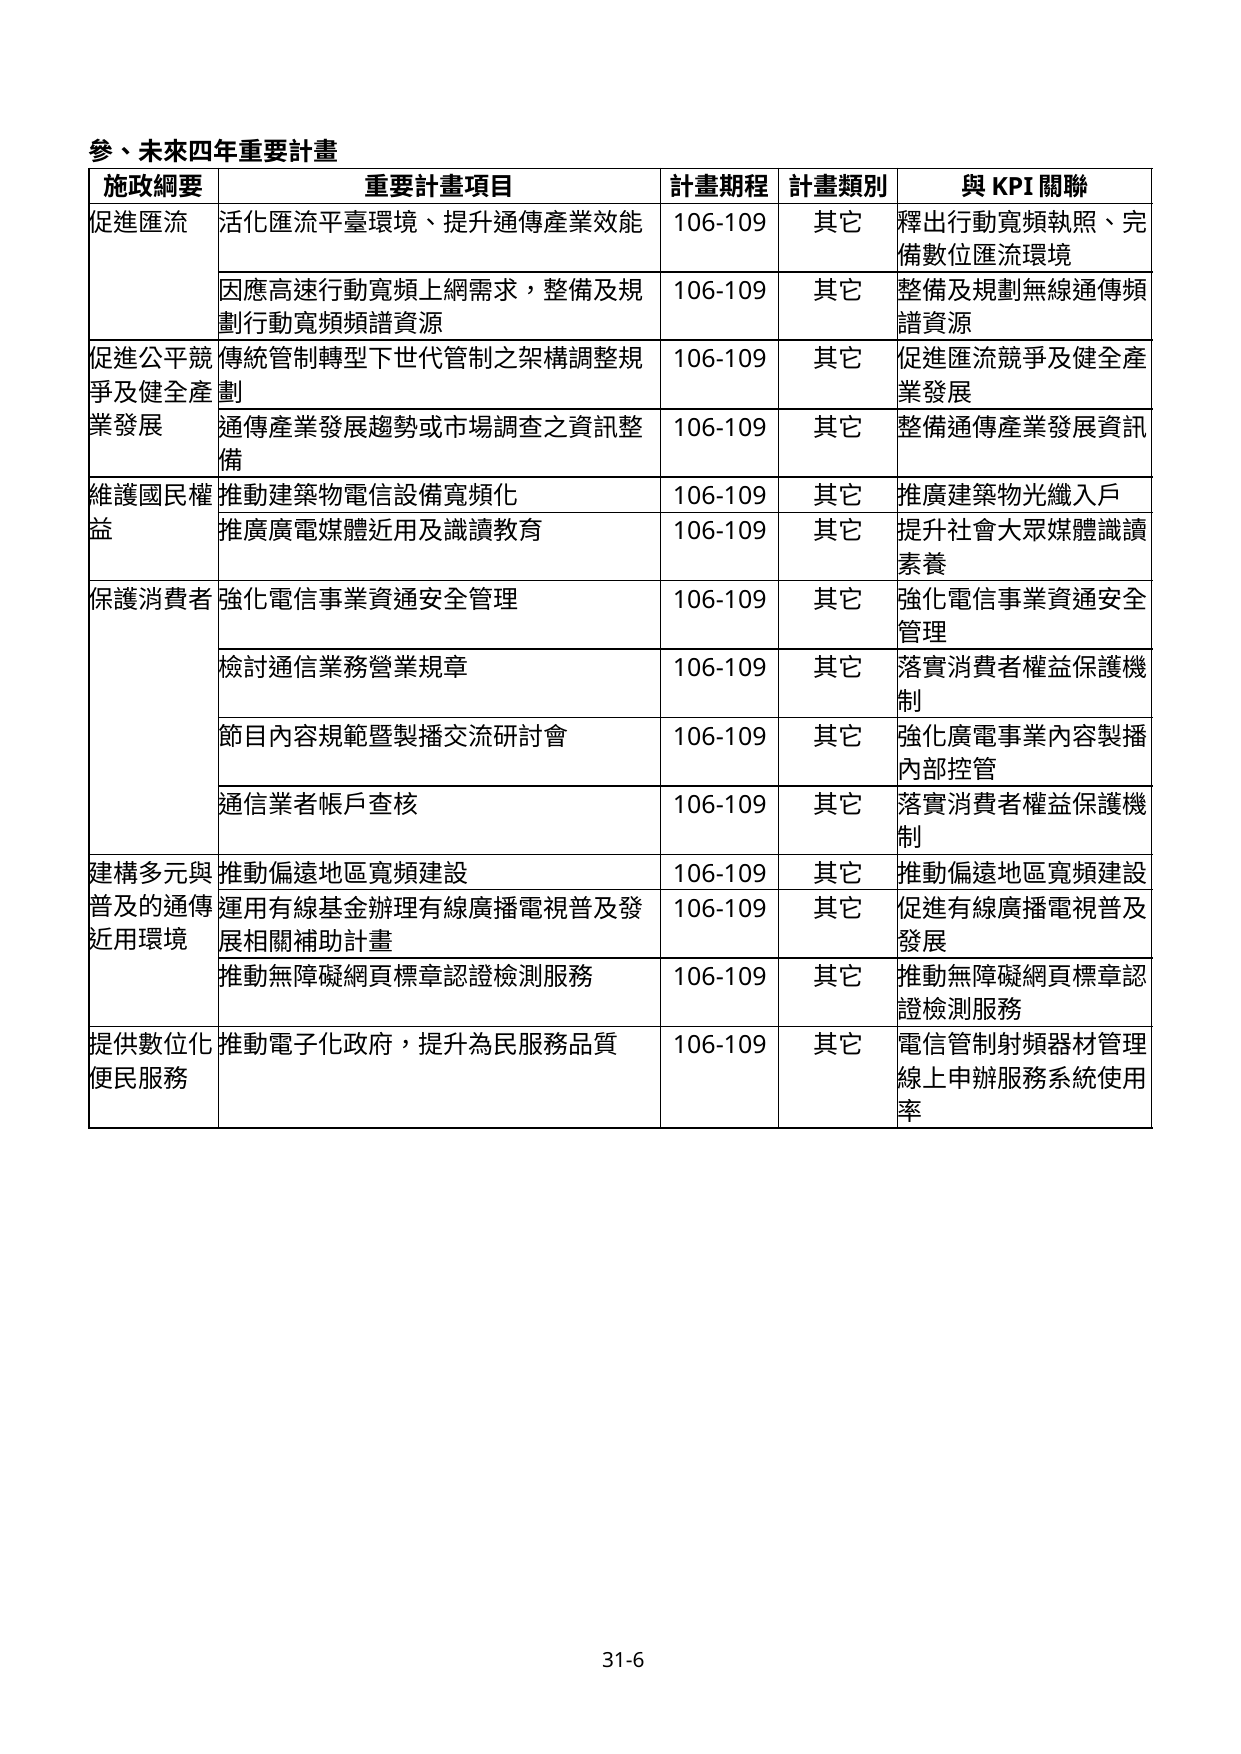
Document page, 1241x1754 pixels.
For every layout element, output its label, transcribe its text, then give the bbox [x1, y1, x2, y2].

table_cell 推廣建築物光纖入戶 [898, 478, 1151, 511]
table_cell 其它 [779, 204, 897, 271]
table_cell 其它 [779, 513, 897, 580]
table_cell 106-109 [661, 787, 778, 853]
table_cell 活化匯流平臺環境、提升通傳產業效能 [219, 204, 660, 271]
table_cell 106-109 [661, 959, 778, 1026]
table_cell 106-109 [661, 718, 778, 785]
table_cell 強化廣電事業內容製播內部控管 [898, 718, 1151, 785]
table_cell 106-109 [661, 478, 778, 511]
table_cell 106-109 [661, 890, 778, 957]
table_cell 推動電子化政府，提升為民服務品質 [219, 1027, 660, 1127]
table_cell 其它 [779, 1027, 897, 1127]
table_cell 檢討通信業務營業規章 [219, 650, 660, 717]
table_cell 106-109 [661, 341, 778, 408]
table_cell 106-109 [661, 855, 778, 889]
table_cell 推動建築物電信設備寬頻化 [219, 478, 660, 511]
text 參、未來四年重要計畫 [89, 134, 1152, 167]
table_cell 其它 [779, 959, 897, 1026]
table_cell 推動偏遠地區寬頻建設 [219, 855, 660, 889]
table_header 計畫期程 [661, 169, 778, 202]
table_cell 106-109 [661, 513, 778, 580]
table_cell 強化電信事業資通安全管理 [898, 581, 1151, 648]
table_cell 節目內容規範暨製播交流研討會 [219, 718, 660, 785]
table_cell 通傳產業發展趨勢或市場調查之資訊整備 [219, 410, 660, 476]
table_cell 其它 [779, 581, 897, 648]
table_cell 106-109 [661, 204, 778, 271]
table_cell 運用有線基金辦理有線廣播電視普及發展相關補助計畫 [219, 890, 660, 957]
table_header 重要計畫項目 [219, 169, 660, 202]
table_cell 通信業者帳戶查核 [219, 787, 660, 853]
table_cell 其它 [779, 478, 897, 511]
table_header 計畫類別 [779, 169, 897, 202]
table_cell 106-109 [661, 650, 778, 717]
table_cell 提供數位化便民服務 [90, 1027, 218, 1127]
table_cell 整備通傳產業發展資訊 [898, 410, 1151, 476]
table_cell 促進匯流 [90, 204, 218, 339]
table_cell 其它 [779, 341, 897, 408]
table_cell 其它 [779, 787, 897, 853]
table_cell 因應高速行動寬頻上網需求，整備及規劃行動寬頻頻譜資源 [219, 273, 660, 339]
table_cell 其它 [779, 855, 897, 889]
table_cell 建構多元與普及的通傳近用環境 [90, 855, 218, 1026]
table_cell 推動無障礙網頁標章認證檢測服務 [219, 959, 660, 1026]
table_cell 促進公平競爭及健全產業發展 [90, 341, 218, 476]
table_cell 106-109 [661, 273, 778, 339]
table_cell 釋出行動寬頻執照、完備數位匯流環境 [898, 204, 1151, 271]
table_cell 保護消費者 [90, 581, 218, 853]
table_cell 促進有線廣播電視普及發展 [898, 890, 1151, 957]
table_cell 106-109 [661, 410, 778, 476]
table_cell 其它 [779, 890, 897, 957]
table_cell 整備及規劃無線通傳頻譜資源 [898, 273, 1151, 339]
table_cell 其它 [779, 410, 897, 476]
table_cell 提升社會大眾媒體識讀素養 [898, 513, 1151, 580]
table_cell 傳統管制轉型下世代管制之架構調整規劃 [219, 341, 660, 408]
table_cell 電信管制射頻器材管理線上申辦服務系統使用率 [898, 1027, 1151, 1127]
table_cell 推動無障礙網頁標章認證檢測服務 [898, 959, 1151, 1026]
table_cell 其它 [779, 718, 897, 785]
table_cell 推廣廣電媒體近用及識讀教育 [219, 513, 660, 580]
table_cell 落實消費者權益保護機制 [898, 787, 1151, 853]
table_cell 落實消費者權益保護機制 [898, 650, 1151, 717]
table_header 施政綱要 [90, 169, 218, 202]
table_cell 推動偏遠地區寬頻建設 [898, 855, 1151, 889]
table_cell 維護國民權益 [90, 478, 218, 580]
table_cell 強化電信事業資通安全管理 [219, 581, 660, 648]
table_cell 106-109 [661, 581, 778, 648]
table_cell 其它 [779, 273, 897, 339]
table_cell 106-109 [661, 1027, 778, 1127]
table_cell 促進匯流競爭及健全產業發展 [898, 341, 1151, 408]
table_cell 其它 [779, 650, 897, 717]
table_header 與KPI關聯 [898, 169, 1151, 202]
